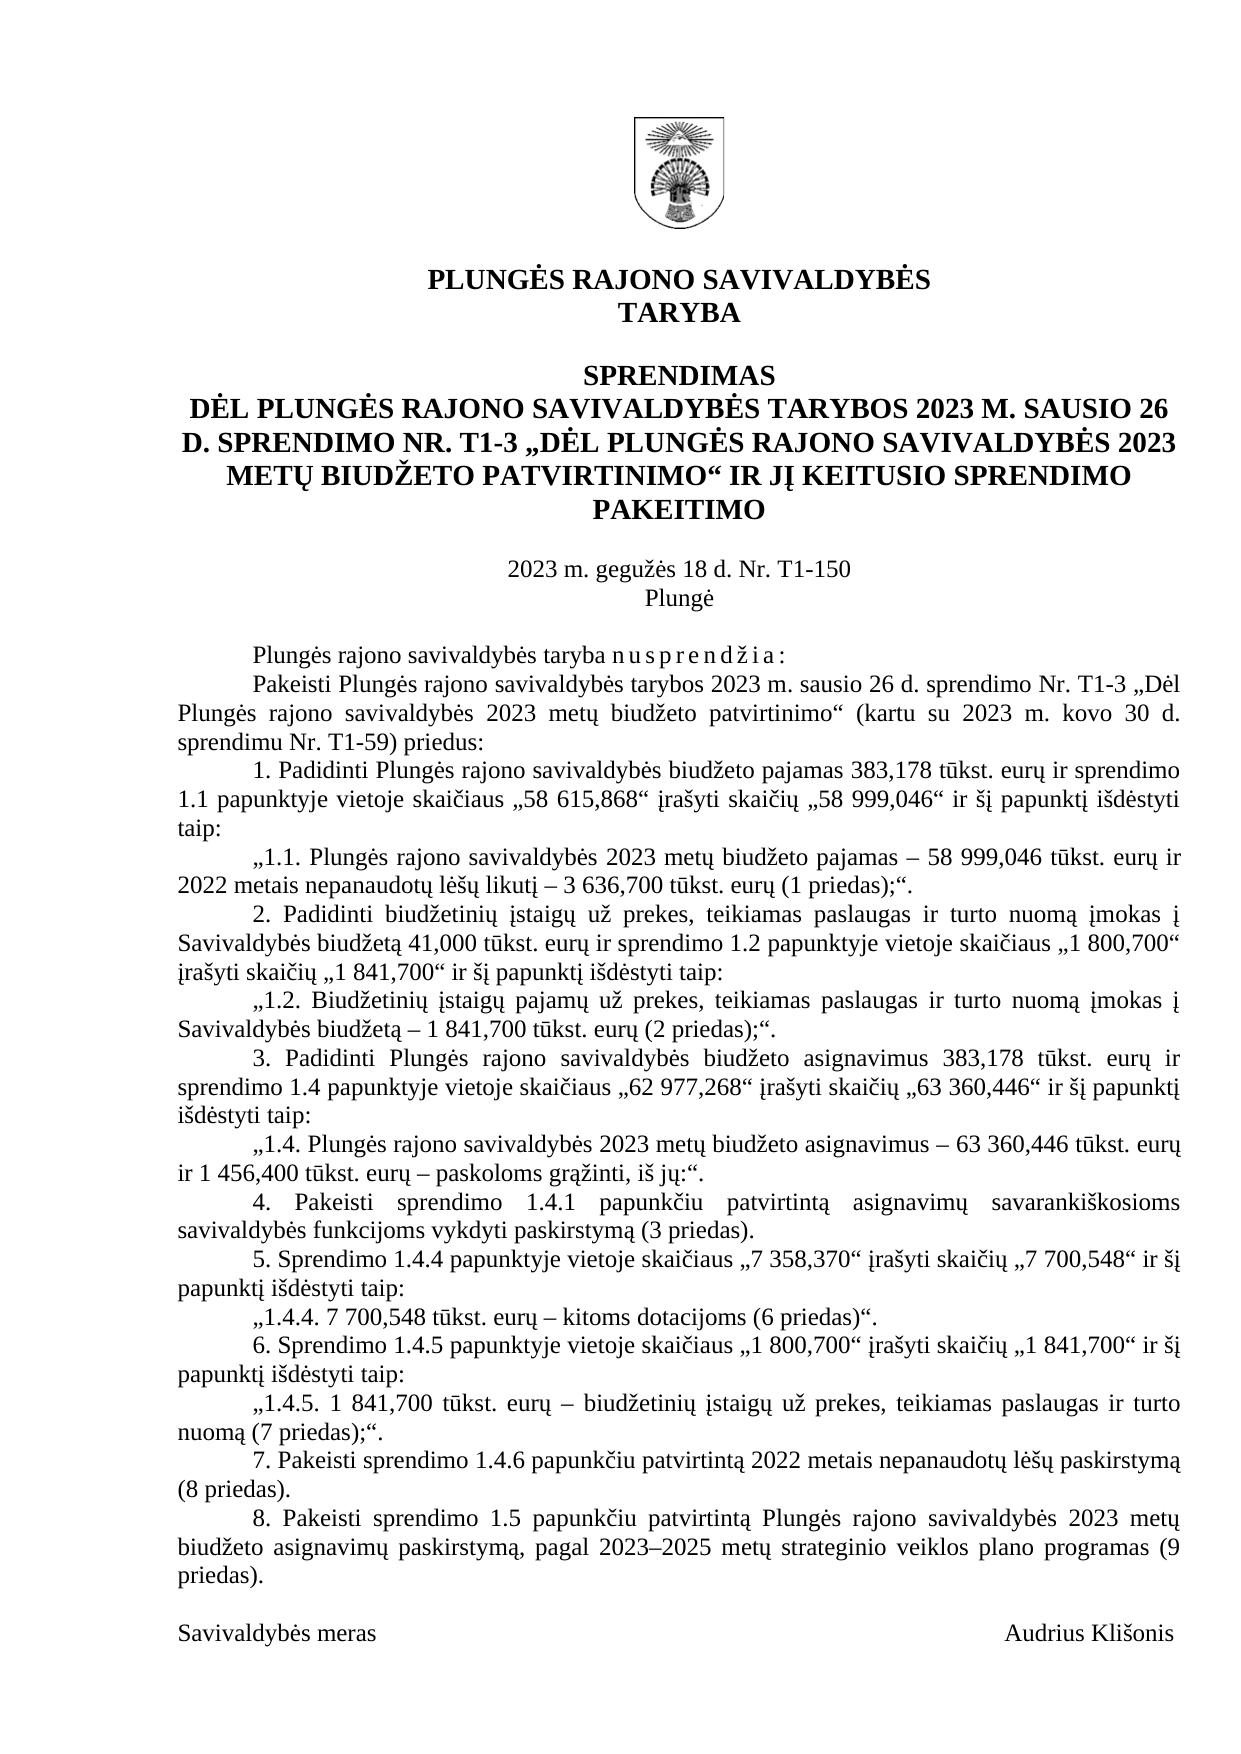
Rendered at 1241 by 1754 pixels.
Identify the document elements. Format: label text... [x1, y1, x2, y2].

text „1.2. Biudžetinių įstaigų pajamų už prekes, teikiamas paslaugas ir turto nuomą įmokas į Savivaldybės biudžetą – 1 841,700 tūkst. eurų (2 priedas);“. [177, 986, 1181, 1043]
text TARYBA [177, 296, 1181, 329]
text „1.1. Plungės rajono savivaldybės 2023 metų biudžeto pajamas – 58 999,046 tūkst. eurų ir 2022 metais nepanaudotų lėšų likutį – 3 636,700 tūkst. eurų (1 priedas);“. [177, 842, 1181, 899]
text 6. Sprendimo 1.4.5 papunktyje vietoje skaičiaus „1 800,700“ įrašyti skaičių „1 841,700“ ir šį papunktį išdėstyti taip: [177, 1331, 1181, 1388]
text 8. Pakeisti sprendimo 1.5 papunkčiu patvirtintą Plungės rajono savivaldybės 2023 metų biudžeto asignavimų paskirstymą, pagal 2023–2025 metų strateginio veiklos plano programas (9 priedas). [177, 1503, 1181, 1589]
text 7. Pakeisti sprendimo 1.4.6 papunkčiu patvirtintą 2022 metais nepanaudotų lėšų paskirstymą (8 priedas). [177, 1446, 1181, 1503]
text „1.4.5. 1 841,700 tūkst. eurų – biudžetinių įstaigų už prekes, teikiamas paslaugas ir turto nuomą (7 priedas);“. [177, 1388, 1181, 1446]
text Plungė [177, 583, 1181, 612]
text 1. Padidinti Plungės rajono savivaldybės biudžeto pajamas 383,178 tūkst. eurų ir sprendimo 1.1 papunktyje vietoje skaičiaus „58 615,868“ įrašyti skaičių „58 999,046“ ir šį papunktį išdėstyti taip: [177, 756, 1181, 842]
text Savivaldybės meras Audrius Klišonis [177, 1618, 1181, 1647]
text 2023 m. gegužės 18 d. Nr. T1-150 [177, 554, 1181, 583]
text 5. Sprendimo 1.4.4 papunktyje vietoje skaičiaus „7 358,370“ įrašyti skaičių „7 700,548“ ir šį papunktį išdėstyti taip: [177, 1244, 1181, 1302]
text „1.4.4. 7 700,548 tūkst. eurų – kitoms dotacijoms (6 priedas)“. [177, 1302, 1181, 1331]
text 2. Padidinti biudžetinių įstaigų už prekes, teikiamas paslaugas ir turto nuomą įmokas į Savivaldybės biudžetą 41,000 tūkst. eurų ir sprendimo 1.2 papunktyje vietoje skaičiaus „1 800,700“ įrašyti skaičių „1 841,700“ ir šį papunktį išdėstyti taip: [177, 899, 1181, 986]
text DĖL PLUNGĖS RAJONO SAVIVALDYBĖS TARYBOS 2023 M. SAUSIO 26 D. SPRENDIMO NR. T1-3 „DĖL PLUNGĖS RAJONO SAVIVALDYBĖS 2023 METŲ BIUDŽETO PATVIRTINIMO“ IR JĮ KEITUSIO SPRENDIMO PAKEITIMO [177, 391, 1181, 526]
text SPRENDIMAS [177, 358, 1181, 391]
text 3. Padidinti Plungės rajono savivaldybės biudžeto asignavimus 383,178 tūkst. eurų ir sprendimo 1.4 papunktyje vietoje skaičiaus „62 977,268“ įrašyti skaičių „63 360,446“ ir šį papunktį išdėstyti taip: [177, 1043, 1181, 1129]
text Pakeisti Plungės rajono savivaldybės tarybos 2023 m. sausio 26 d. sprendimo Nr. T1-3 „Dėl Plungės rajono savivaldybės 2023 metų biudžeto patvirtinimo“ (kartu su 2023 m. kovo 30 d. sprendimu Nr. T1-59) priedus: [177, 669, 1181, 756]
text 4. Pakeisti sprendimo 1.4.1 papunkčiu patvirtintą asignavimų savarankiškosioms savivaldybės funkcijoms vykdyti paskirstymą (3 priedas). [177, 1187, 1181, 1244]
text Plungės rajono savivaldybės taryba nusprendžia: [177, 641, 1181, 669]
text PLUNGĖS RAJONO SAVIVALDYBĖS [177, 262, 1181, 296]
text „1.4. Plungės rajono savivaldybės 2023 metų biudžeto asignavimus – 63 360,446 tūkst. eurų ir 1 456,400 tūkst. eurų – paskoloms grąžinti, iš jų:“. [177, 1129, 1181, 1187]
